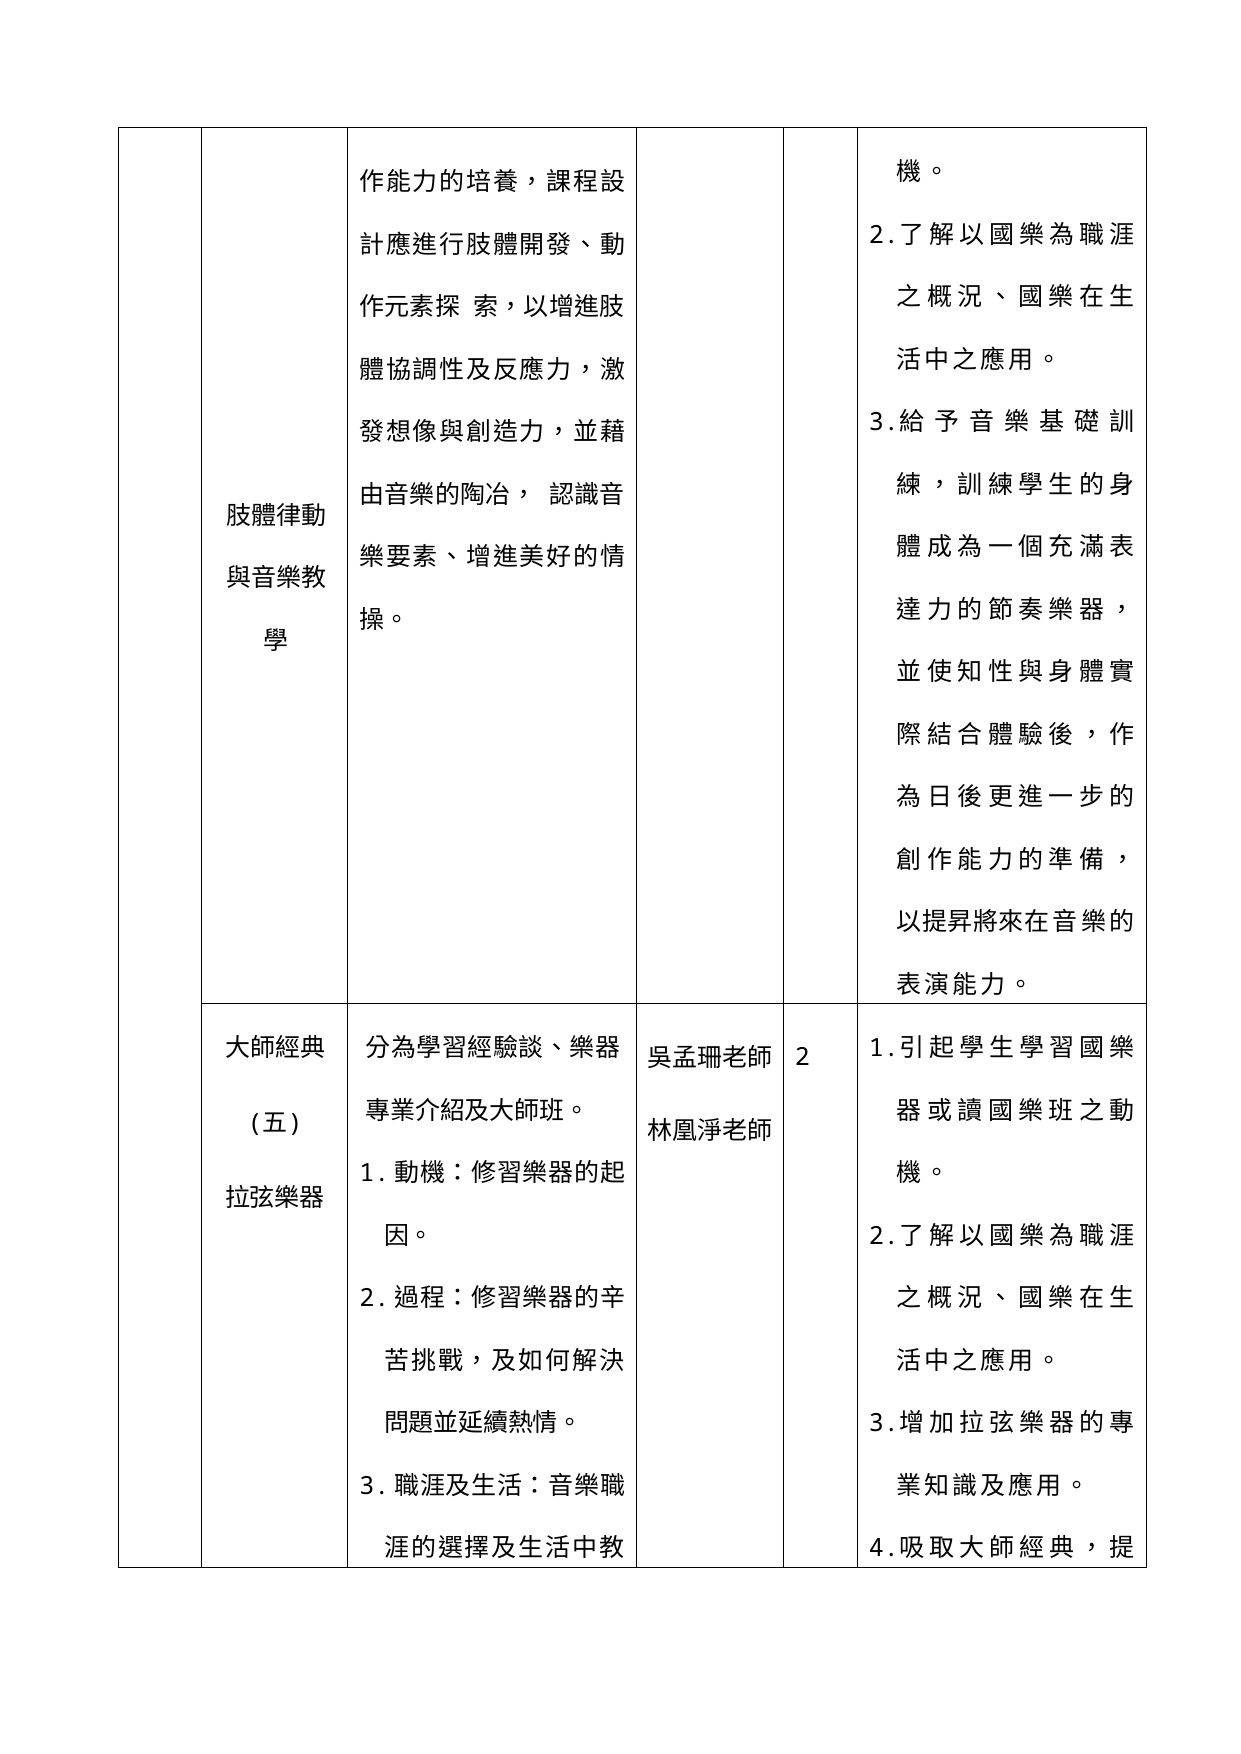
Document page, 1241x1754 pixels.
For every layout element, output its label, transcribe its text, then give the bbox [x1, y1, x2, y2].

table_cell 作能力的培養，課程設計應進行肢體開發、動作元素探 索，以增進肢體協調性及反應力，激發想像與創造力，並藉由音樂的陶冶， 認識音樂要素、增進美好的情操。 [348, 128, 636, 1003]
table_cell 引起學生學習國樂器或讀國樂班之動機。 了解以國樂為職涯之概況、國樂在生活中之應用。 給予音樂基礎訓練，訓練學生的身體成為一個充滿表達力的節奏樂器，並使知性與身體實際結合體驗後，作為日後更進一步的創作能力的準備，以提昇將來在音樂的表演能力。 [858, 128, 1146, 1003]
table_cell 大師經典 (五) 拉弦樂器 [202, 1004, 347, 1567]
table_cell 分為學習經驗談、樂器專業介紹及大師班。 動機：修習樂器的起因。 過程：修習樂器的辛苦挑戰，及如何解決問題並延續熱情。 職涯及生活：音樂職涯的選擇及生活中教 [348, 1004, 636, 1567]
table_cell [119, 128, 201, 1567]
table_cell 吳孟珊老師 林凰淨老師 [637, 1004, 783, 1567]
table_cell 2 [784, 1004, 857, 1567]
table_cell [637, 128, 783, 1003]
table_cell [784, 128, 857, 1003]
table_cell 引起學生學習國樂器或讀國樂班之動機。 了解以國樂為職涯之概況、國樂在生活中之應用。 增加拉弦樂器的專業知識及應用。 吸取大師經典，提升樂器演奏技術及美感。 [858, 1004, 1146, 1567]
table_cell 肢體律動與音樂教學 [202, 128, 347, 1003]
